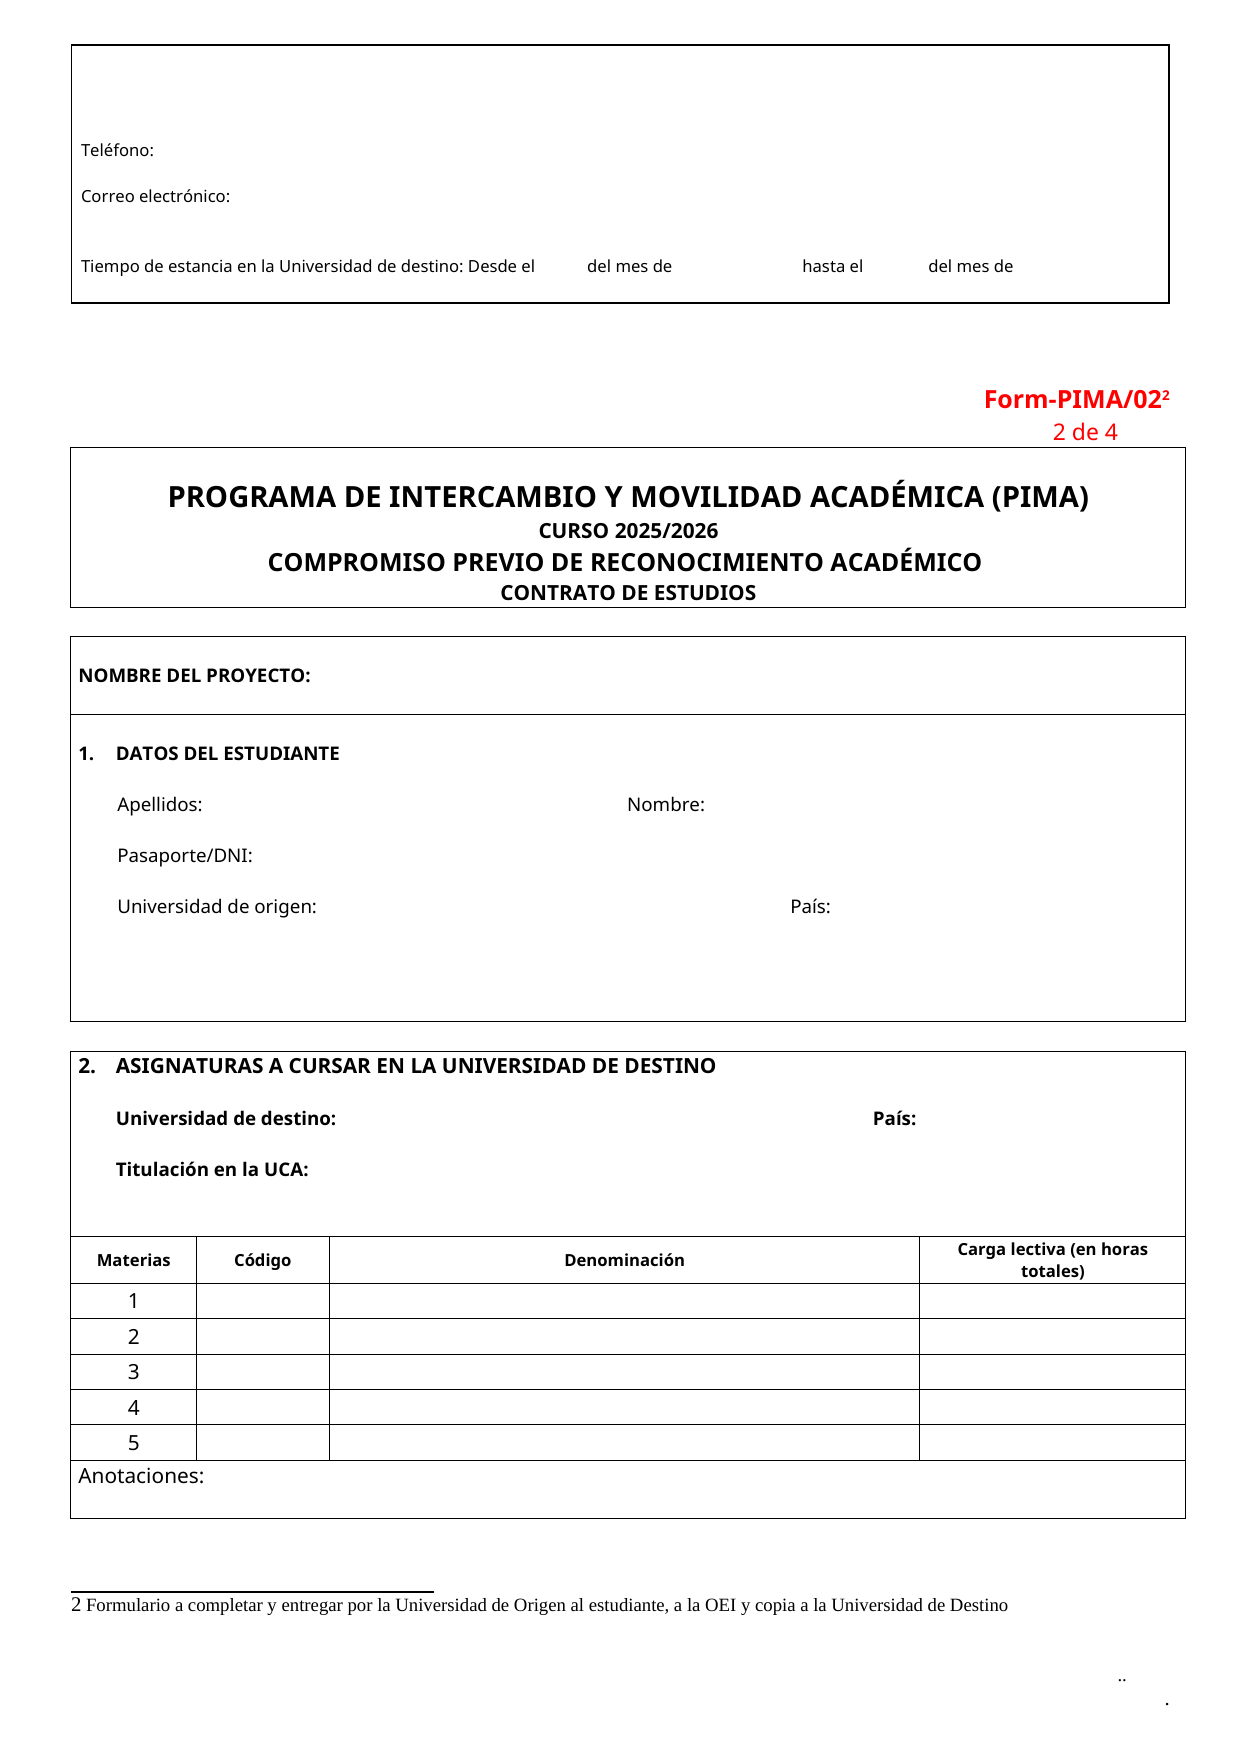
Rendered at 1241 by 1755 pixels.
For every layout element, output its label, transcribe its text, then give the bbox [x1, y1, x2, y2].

table_cell 2 [71, 1319, 196, 1353]
table_cell [920, 1284, 1185, 1318]
table_cell [920, 1425, 1185, 1460]
table_cell [920, 1319, 1185, 1353]
text Formulario a completar y entregar por la Universidad de Origen al estudiante, a la OEI y copia a la Universidad de Destino [71, 1592, 1169, 1616]
table_cell Código [197, 1237, 329, 1283]
table_cell [197, 1319, 329, 1353]
table_cell [330, 1284, 919, 1318]
table_cell 3 [71, 1355, 196, 1389]
text Tiempo de estancia en la Universidad de destino: Desde el del mes de hasta el del mes de [72, 251, 1168, 302]
text Teléfono: [72, 135, 1168, 161]
table_cell [330, 1355, 919, 1389]
table_cell Denominación [330, 1237, 919, 1283]
table_cell [920, 1390, 1185, 1424]
subtitle Form-PIMA/02 [71, 381, 1169, 415]
table_cell Anotaciones: [71, 1461, 1185, 1518]
text Correo electrónico: [72, 181, 1168, 207]
table_cell 1 [71, 1284, 196, 1318]
table_cell [920, 1355, 1185, 1389]
table_cell 5 [71, 1425, 196, 1460]
text 2 de 4 [71, 415, 1169, 447]
table_header NOMBRE DEL PROYECTO: [71, 637, 1185, 714]
table_cell [197, 1425, 329, 1460]
table_cell 4 [71, 1390, 196, 1424]
table_cell [330, 1390, 919, 1424]
table_cell Materias [71, 1237, 196, 1283]
table_cell [197, 1355, 329, 1389]
table_cell [197, 1390, 329, 1424]
table_header PROGRAMA DE INTERCAMBIO Y MOVILIDAD ACADÉMICA (PIMA) CURSO 2025/2026 COMPROMISO PREVIO DE RECONOCIMIENTO ACADÉMICO CONTRATO DE ESTUDIOS [71, 448, 1185, 607]
table_cell [330, 1319, 919, 1353]
table_cell DATOS DEL ESTUDIANTE Apellidos: Nombre: Pasaporte/DNI: Universidad de origen: País: [71, 715, 1185, 1021]
table_cell [197, 1284, 329, 1318]
table_cell [330, 1425, 919, 1460]
table_header ASIGNATURAS A CURSAR EN LA UNIVERSIDAD DE DESTINO Universidad de destino: País: Titulación en la UCA: [71, 1052, 1185, 1236]
table_cell Carga lectiva (en horas totales) [920, 1237, 1185, 1283]
